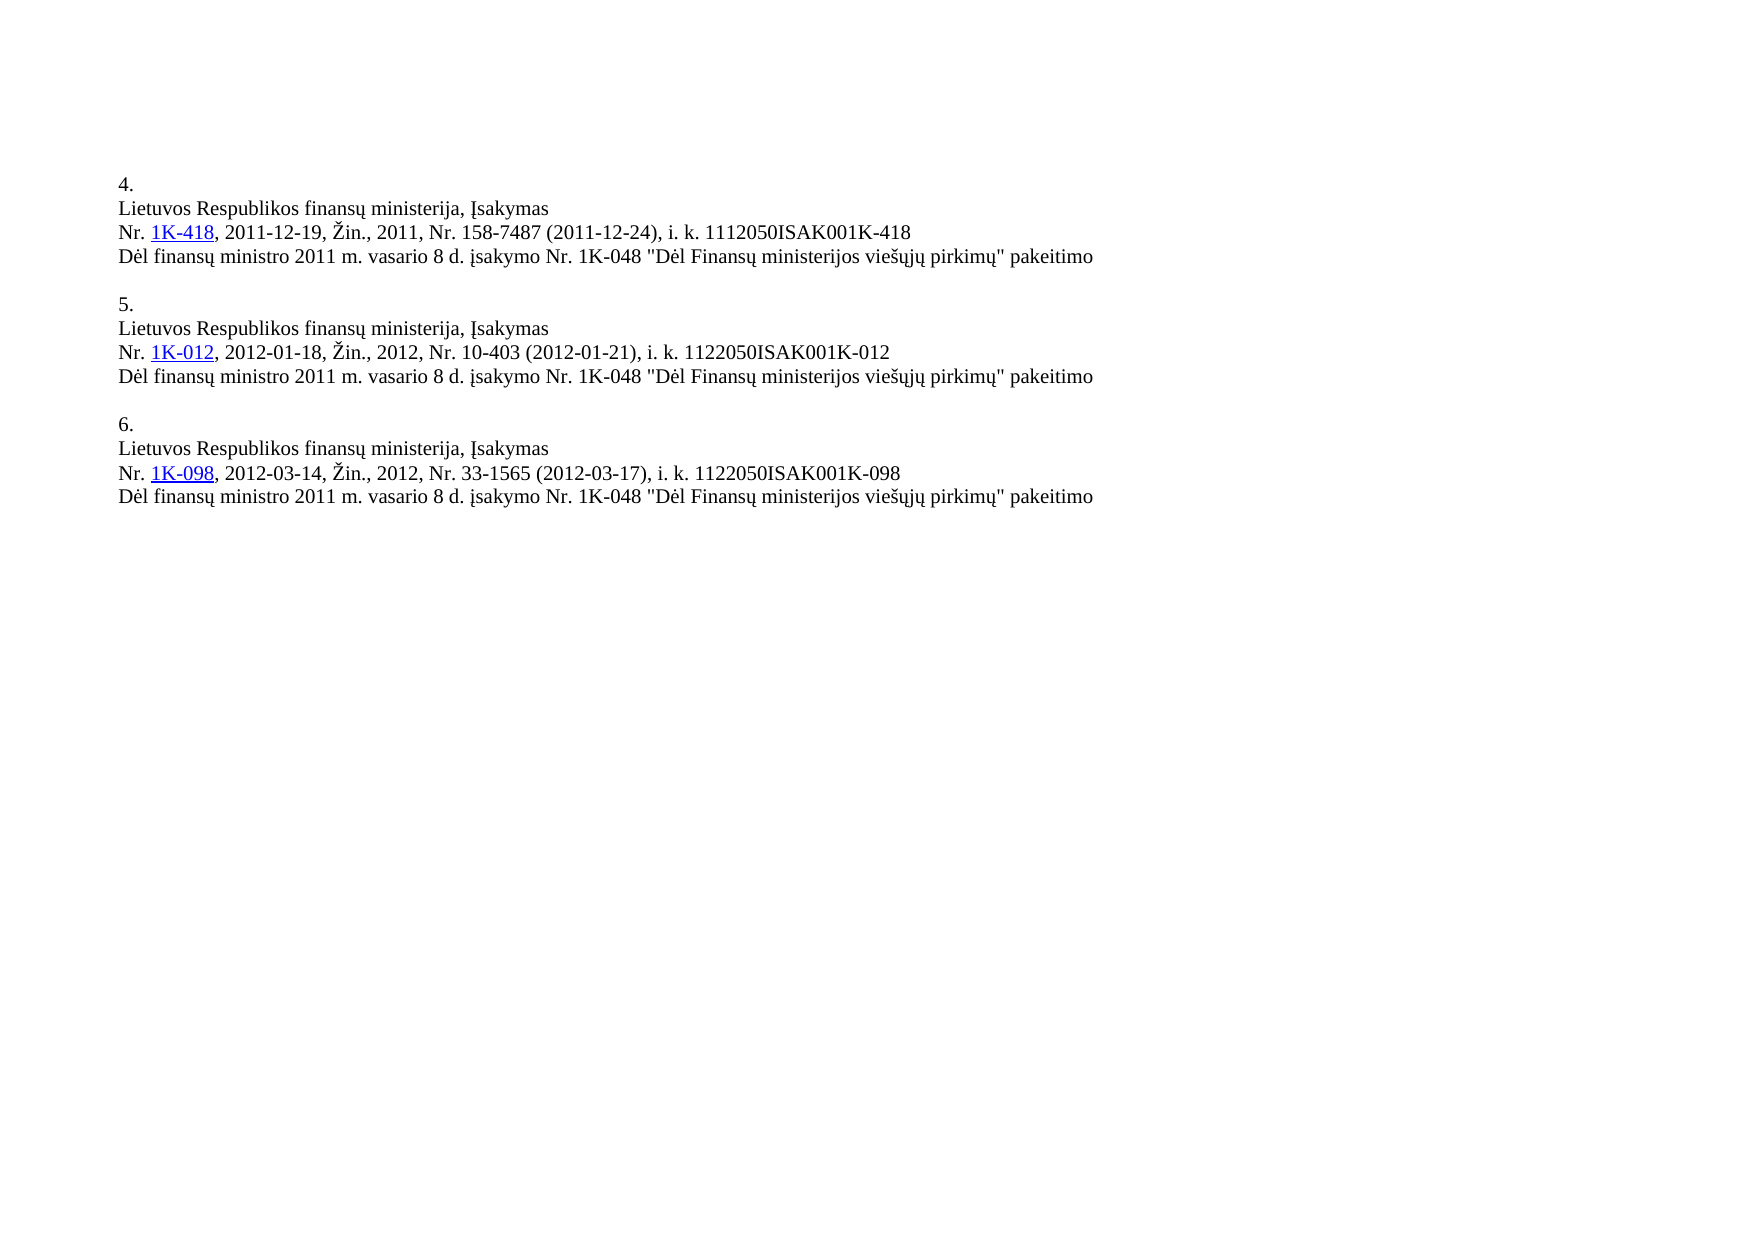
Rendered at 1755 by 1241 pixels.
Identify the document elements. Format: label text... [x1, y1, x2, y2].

text Dėl finansų ministro 2011 m. vasario 8 d. įsakymo Nr. 1K-048 "Dėl Finansų ministerijos viešųjų pirkimų" pakeitimo [118, 364, 1636, 388]
text Dėl finansų ministro 2011 m. vasario 8 d. įsakymo Nr. 1K-048 "Dėl Finansų ministerijos viešųjų pirkimų" pakeitimo [118, 244, 1636, 268]
text Nr. 1K-012, 2012-01-18, Žin., 2012, Nr. 10-403 (2012-01-21), i. k. 1122050ISAK001K-012 [118, 340, 1636, 364]
text Lietuvos Respublikos finansų ministerija, Įsakymas [118, 436, 1636, 460]
text 6. [118, 412, 1636, 436]
text Dėl finansų ministro 2011 m. vasario 8 d. įsakymo Nr. 1K-048 "Dėl Finansų ministerijos viešųjų pirkimų" pakeitimo [118, 484, 1636, 508]
text Lietuvos Respublikos finansų ministerija, Įsakymas [118, 196, 1636, 220]
text Lietuvos Respublikos finansų ministerija, Įsakymas [118, 316, 1636, 340]
text 4. [118, 172, 1636, 196]
text Nr. 1K-098, 2012-03-14, Žin., 2012, Nr. 33-1565 (2012-03-17), i. k. 1122050ISAK001K-098 [118, 460, 1636, 484]
text Nr. 1K-418, 2011-12-19, Žin., 2011, Nr. 158-7487 (2011-12-24), i. k. 1112050ISAK001K-418 [118, 220, 1636, 244]
text 5. [118, 292, 1636, 316]
